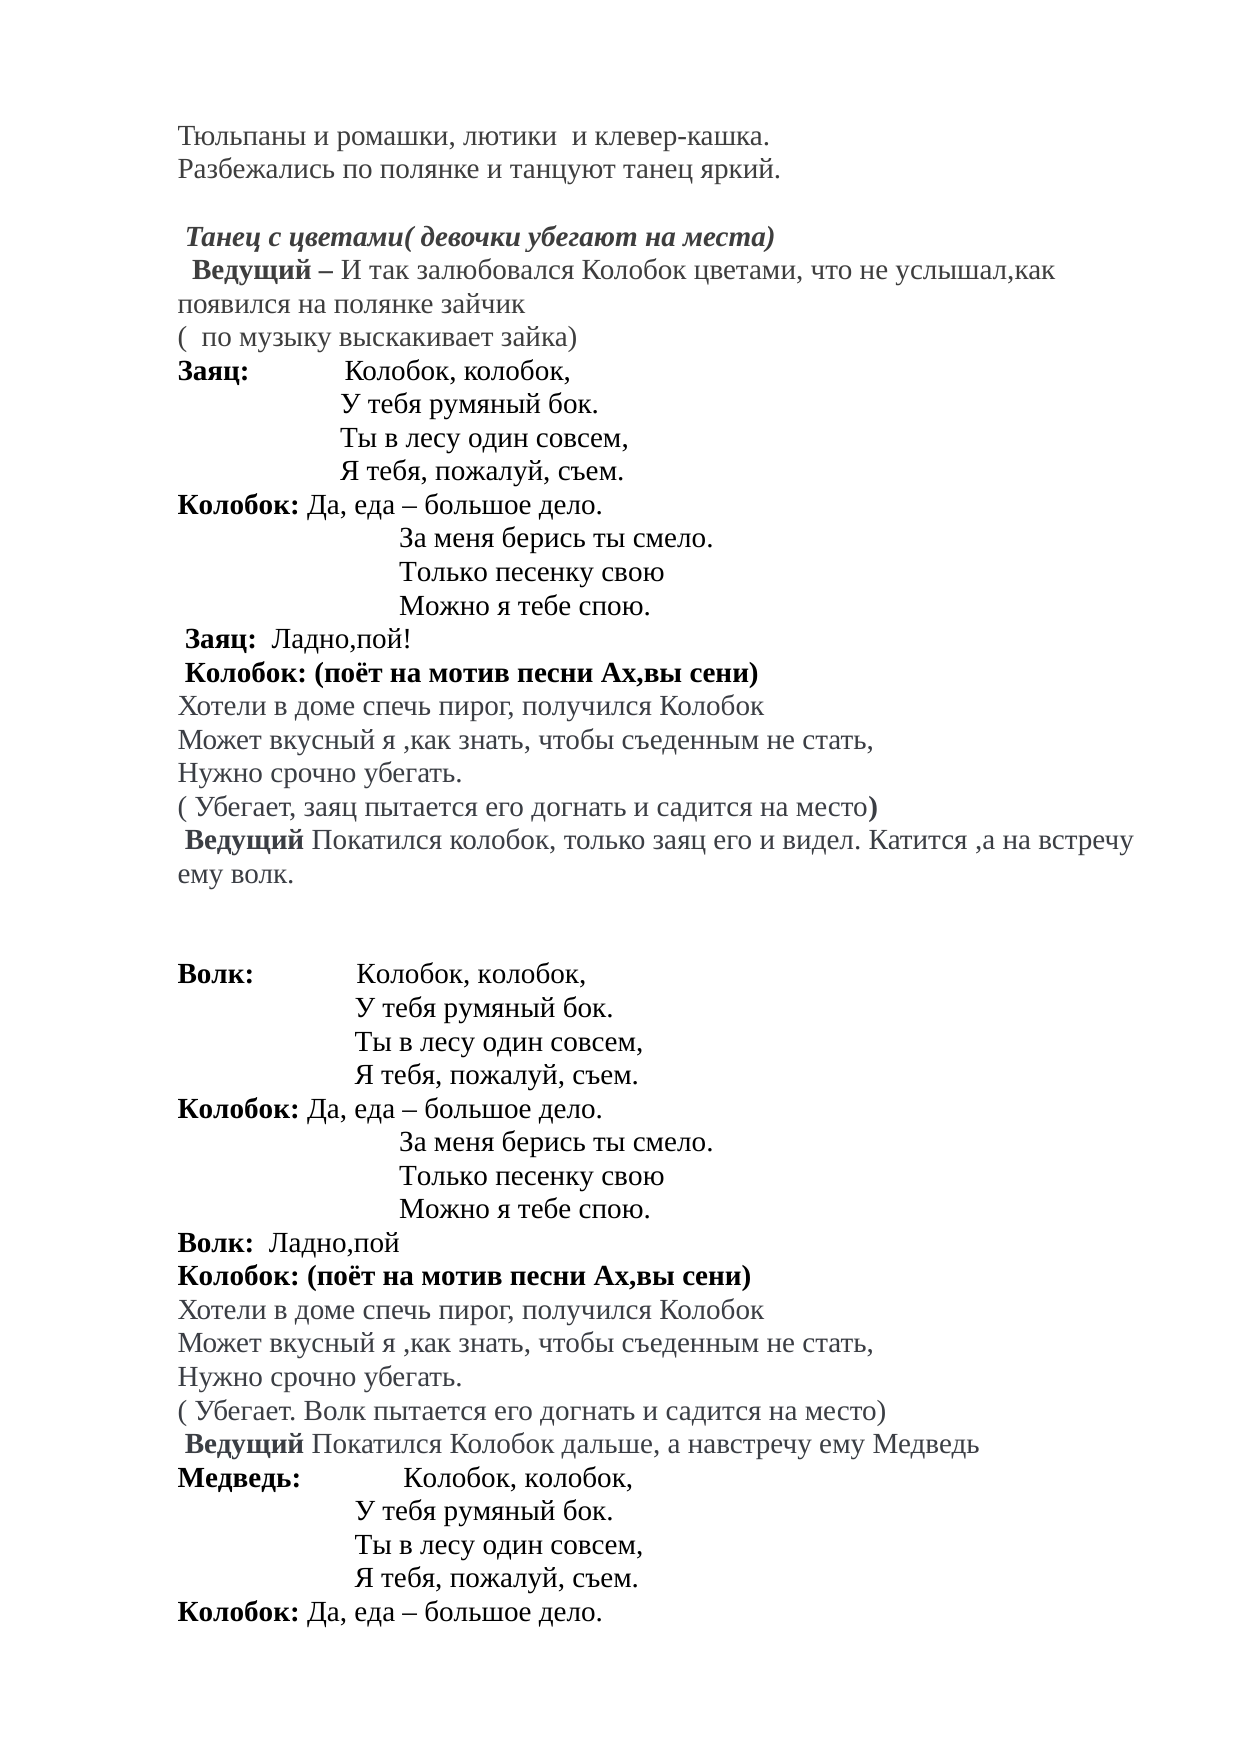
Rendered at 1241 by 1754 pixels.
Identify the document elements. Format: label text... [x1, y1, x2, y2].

text Тюльпаны и ромашки, лютики и клевер-кашка. Разбежались по полянке и танцуют танец яркий. [177, 118, 1152, 185]
text Колобок: Да, еда – большое дело. [177, 1091, 1152, 1124]
text Ведущий – И так залюбовался Колобок цветами, что не услышал,как появился на полянке зайчик [177, 252, 1152, 319]
text Нужно срочно убегать. [177, 1359, 1152, 1393]
text Можно я тебе спою. [177, 588, 1152, 621]
text Нужно срочно убегать. [177, 755, 1152, 789]
text ( Убегает. Волк пытается его догнать и садится на место) [177, 1393, 1152, 1426]
text У тебя румяный бок. [177, 1493, 1152, 1527]
text Волк: Ладно,пой [177, 1225, 1152, 1258]
text Может вкусный я ,как знать, чтобы съеденным не стать, [177, 722, 1152, 755]
text Ведущий Покатился колобок, только заяц его и видел. Катится ,а на встречу ему волк. [177, 822, 1152, 889]
text За меня берись ты смело. [177, 1124, 1152, 1158]
text Колобок: (поёт на мотив песни Ах,вы сени) [177, 1258, 1152, 1292]
text Колобок: Да, еда – большое дело. [177, 1594, 1152, 1627]
text ( Убегает, заяц пытается его догнать и садится на место) [177, 789, 1152, 822]
text Танец с цветами( девочки убегают на места) [177, 219, 1152, 252]
text ( по музыку выскакивает зайка) Заяц: Колобок, колобок, [177, 319, 1152, 386]
text Колобок: (поёт на мотив песни Ах,вы сени) [177, 655, 1152, 688]
text Я тебя, пожалуй, съем. [177, 1057, 1152, 1091]
text Может вкусный я ,как знать, чтобы съеденным не стать, [177, 1326, 1152, 1359]
text Хотели в доме спечь пирог, получился Колобок [177, 1292, 1152, 1326]
text У тебя румяный бок. [177, 990, 1152, 1024]
text У тебя румяный бок. [177, 386, 1152, 420]
text Ведущий Покатился Колобок дальше, а навстречу ему Медведь [177, 1426, 1152, 1460]
text Хотели в доме спечь пирог, получился Колобок [177, 688, 1152, 722]
text Колобок: Да, еда – большое дело. [177, 487, 1152, 521]
text Ты в лесу один совсем, [177, 1024, 1152, 1057]
text Только песенку свою [177, 554, 1152, 588]
text Я тебя, пожалуй, съем. [177, 453, 1152, 487]
text Заяц: Ладно,пой! [177, 621, 1152, 655]
text За меня берись ты смело. [177, 521, 1152, 554]
text Волк: Колобок, колобок, [177, 923, 1152, 990]
text Можно я тебе спою. [177, 1191, 1152, 1225]
text Ты в лесу один совсем, [177, 420, 1152, 453]
text Медведь: Колобок, колобок, [177, 1460, 1152, 1493]
text Я тебя, пожалуй, съем. [177, 1560, 1152, 1594]
text Ты в лесу один совсем, [177, 1527, 1152, 1560]
text Только песенку свою [177, 1158, 1152, 1191]
